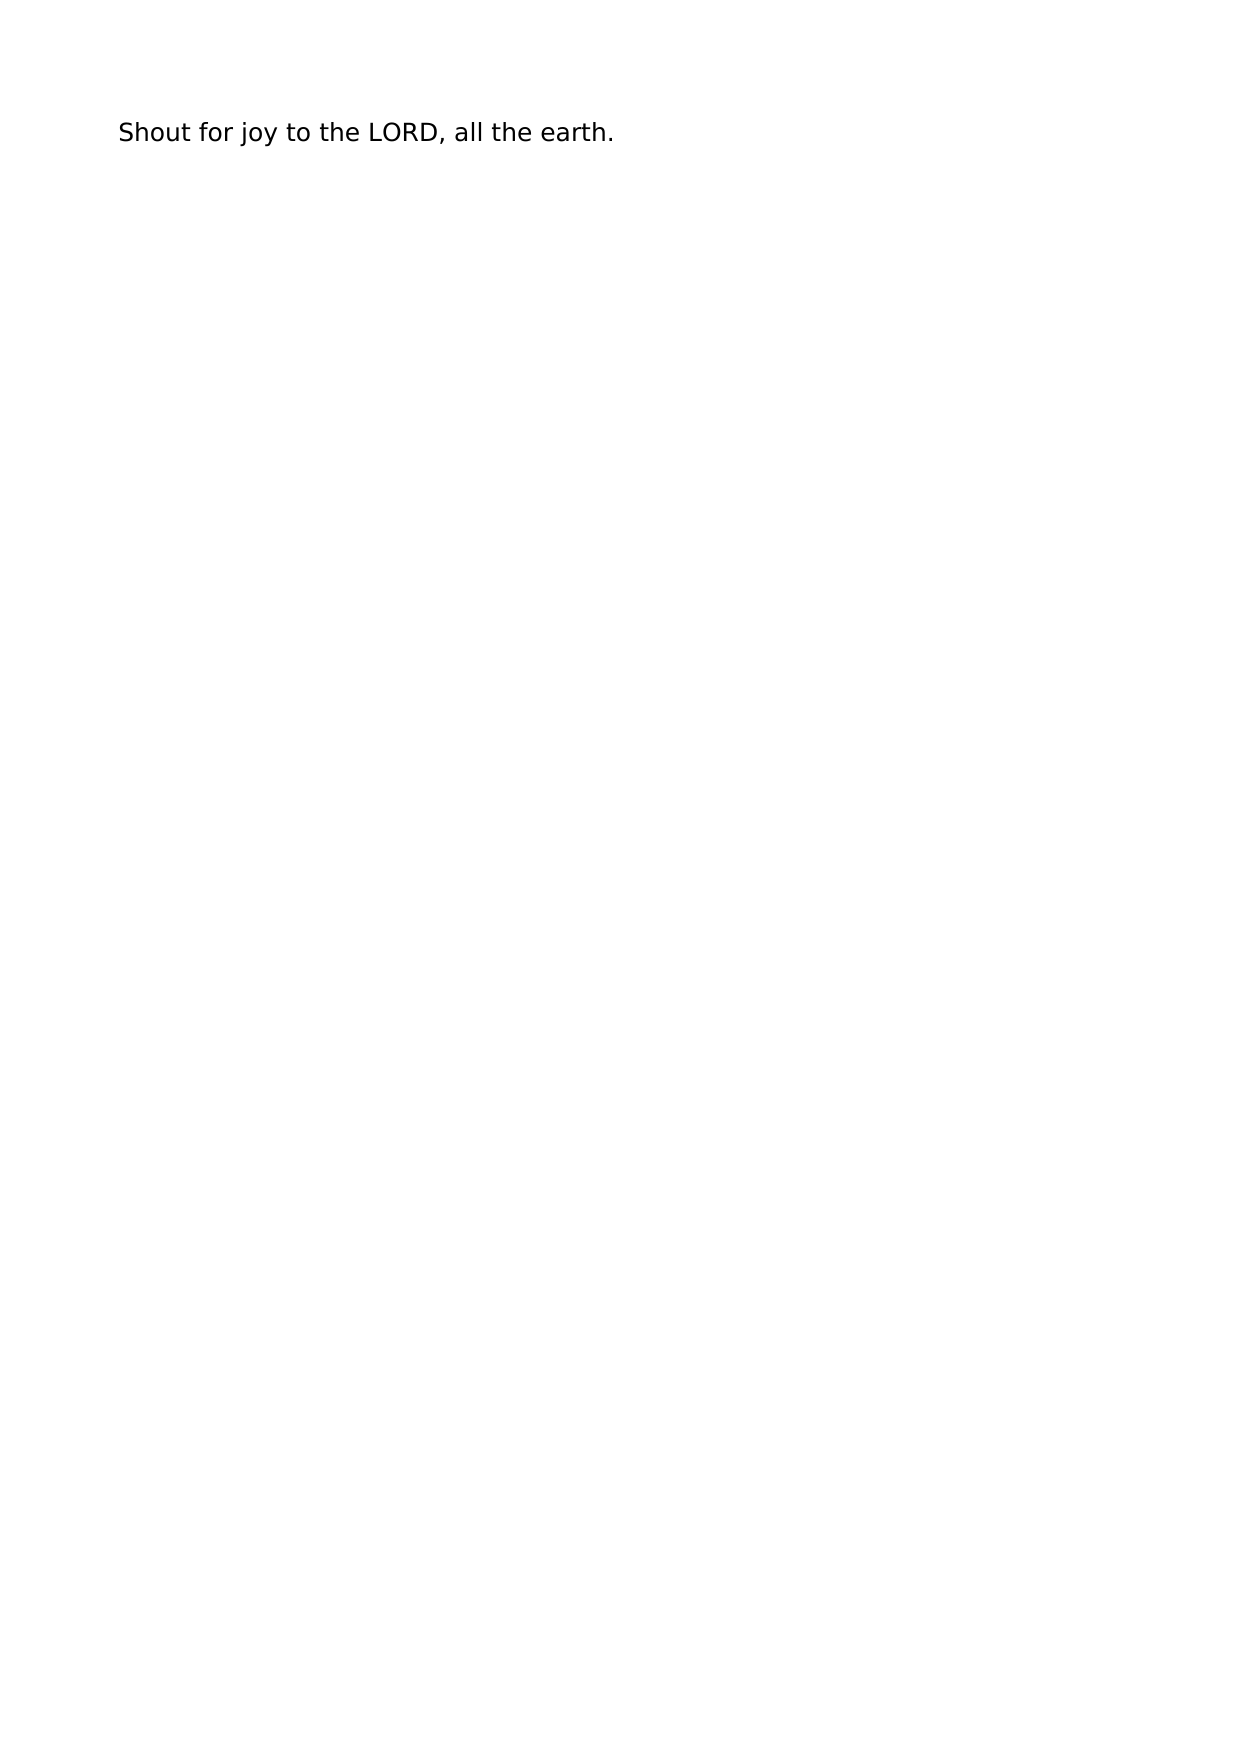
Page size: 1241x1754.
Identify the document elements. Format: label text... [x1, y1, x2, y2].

text Shout for joy to the LORD, all the earth. [118, 118, 1122, 147]
